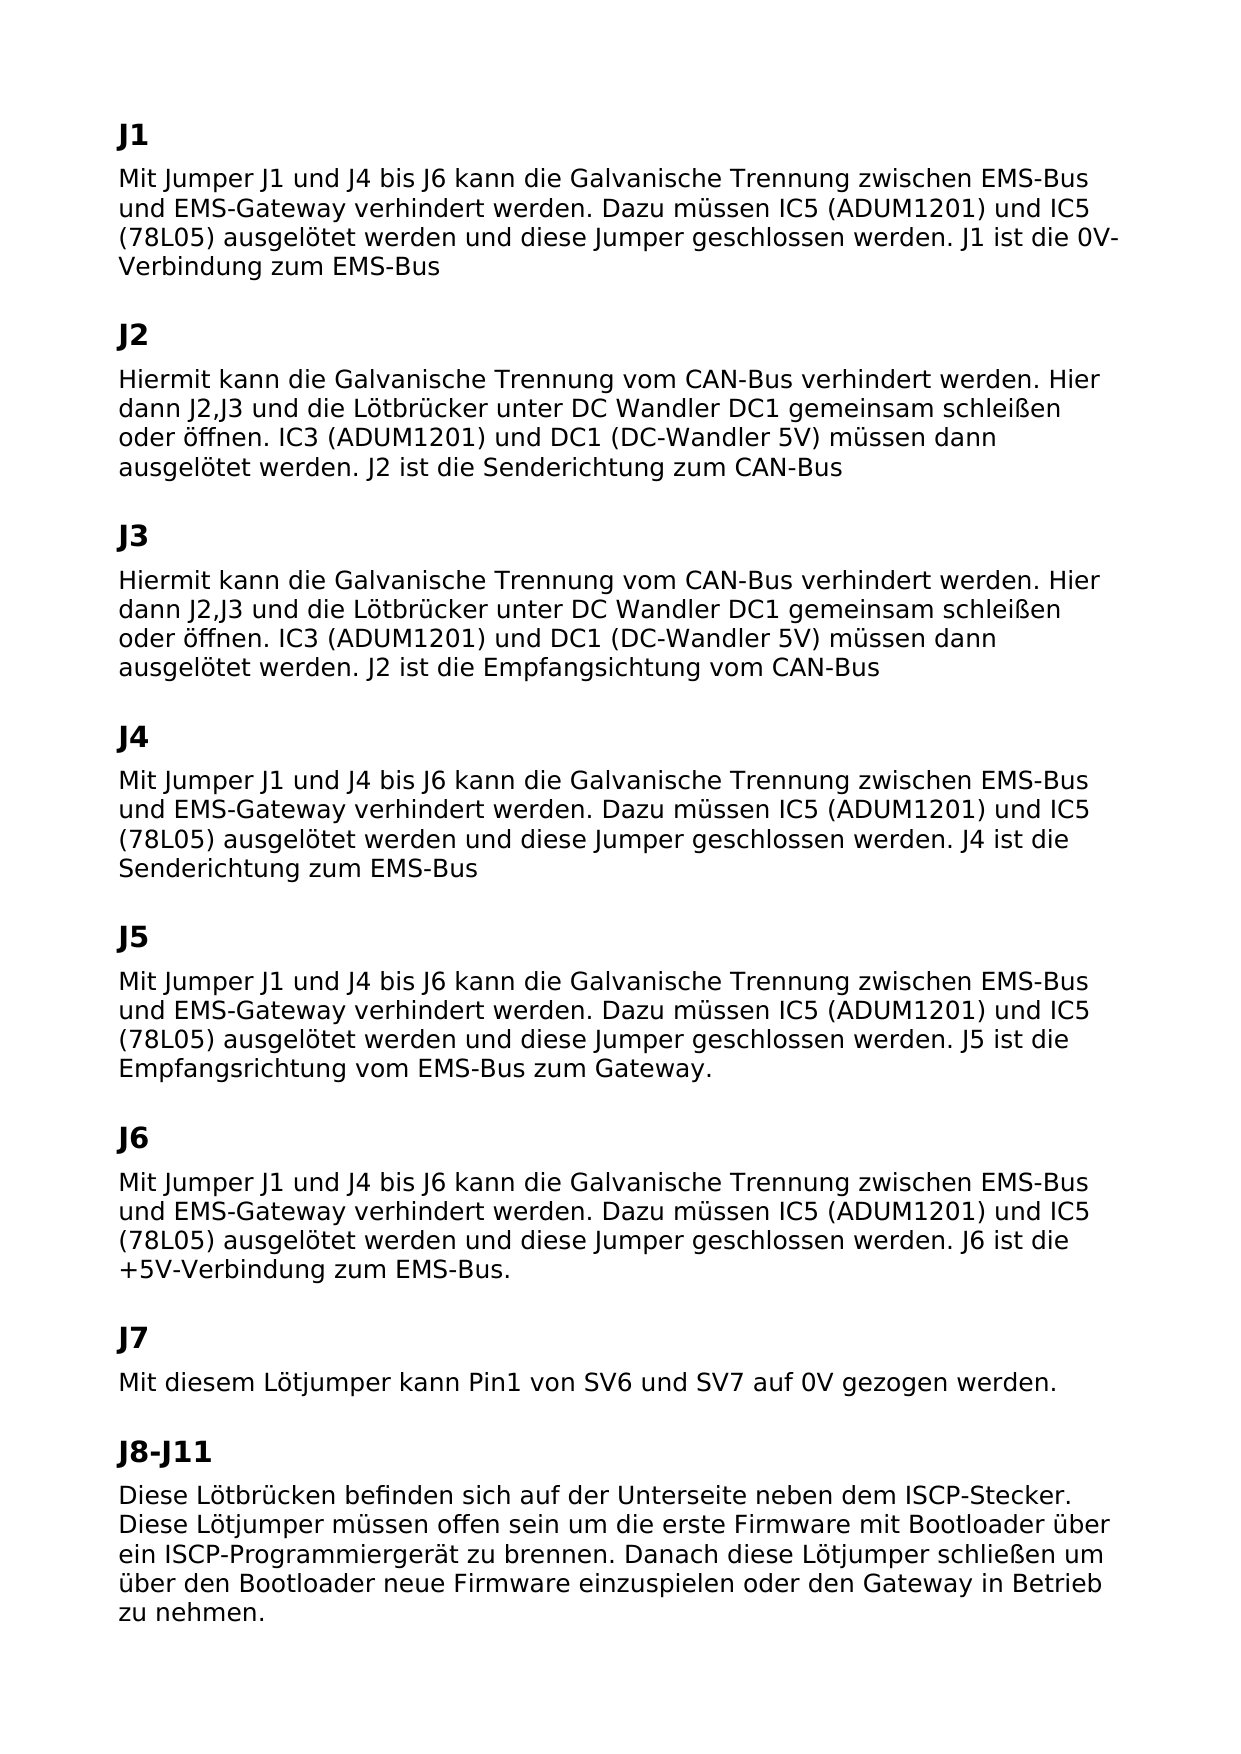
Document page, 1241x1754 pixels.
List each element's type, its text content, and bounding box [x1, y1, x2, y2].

subtitle J1 [118, 118, 1122, 152]
subtitle J7 [118, 1322, 1122, 1356]
subtitle J6 [118, 1121, 1122, 1155]
text Mit Jumper J1 und J4 bis J6 kann die Galvanische Trennung zwischen EMS-Bus und EMS-Gateway verhindert werden. Dazu müssen IC5 (ADUM1201) und IC5 (78L05) ausgelötet werden und diese Jumper geschlossen werden. J1 ist die 0V-Verbindung zum EMS-Bus [118, 164, 1122, 281]
text Mit Jumper J1 und J4 bis J6 kann die Galvanische Trennung zwischen EMS-Bus und EMS-Gateway verhindert werden. Dazu müssen IC5 (ADUM1201) und IC5 (78L05) ausgelötet werden und diese Jumper geschlossen werden. J6 ist die +5V-Verbindung zum EMS-Bus. [118, 1168, 1122, 1284]
subtitle J4 [118, 720, 1122, 754]
text Diese Lötbrücken befinden sich auf der Unterseite neben dem ISCP-Stecker. Diese Lötjumper müssen offen sein um die erste Firmware mit Bootloader über ein ISCP-Programmiergerät zu brennen. Danach diese Lötjumper schließen um über den Bootloader neue Firmware einzuspielen oder den Gateway in Betrieb zu nehmen. [118, 1481, 1122, 1627]
text Mit Jumper J1 und J4 bis J6 kann die Galvanische Trennung zwischen EMS-Bus und EMS-Gateway verhindert werden. Dazu müssen IC5 (ADUM1201) und IC5 (78L05) ausgelötet werden und diese Jumper geschlossen werden. J5 ist die Empfangsrichtung vom EMS-Bus zum Gateway. [118, 967, 1122, 1084]
subtitle J3 [118, 519, 1122, 553]
subtitle J8-J11 [118, 1435, 1122, 1469]
text Hiermit kann die Galvanische Trennung vom CAN-Bus verhindert werden. Hier dann J2,J3 und die Lötbrücker unter DC Wandler DC1 gemeinsam schleißen oder öffnen. IC3 (ADUM1201) und DC1 (DC-Wandler 5V) müssen dann ausgelötet werden. J2 ist die Senderichtung zum CAN-Bus [118, 365, 1122, 482]
text Mit Jumper J1 und J4 bis J6 kann die Galvanische Trennung zwischen EMS-Bus und EMS-Gateway verhindert werden. Dazu müssen IC5 (ADUM1201) und IC5 (78L05) ausgelötet werden und diese Jumper geschlossen werden. J4 ist die Senderichtung zum EMS-Bus [118, 766, 1122, 883]
text Hiermit kann die Galvanische Trennung vom CAN-Bus verhindert werden. Hier dann J2,J3 und die Lötbrücker unter DC Wandler DC1 gemeinsam schleißen oder öffnen. IC3 (ADUM1201) und DC1 (DC-Wandler 5V) müssen dann ausgelötet werden. J2 ist die Empfangsichtung vom CAN-Bus [118, 566, 1122, 682]
subtitle J2 [118, 319, 1122, 353]
subtitle J5 [118, 921, 1122, 954]
text Mit diesem Lötjumper kann Pin1 von SV6 und SV7 auf 0V gezogen werden. [118, 1368, 1122, 1397]
